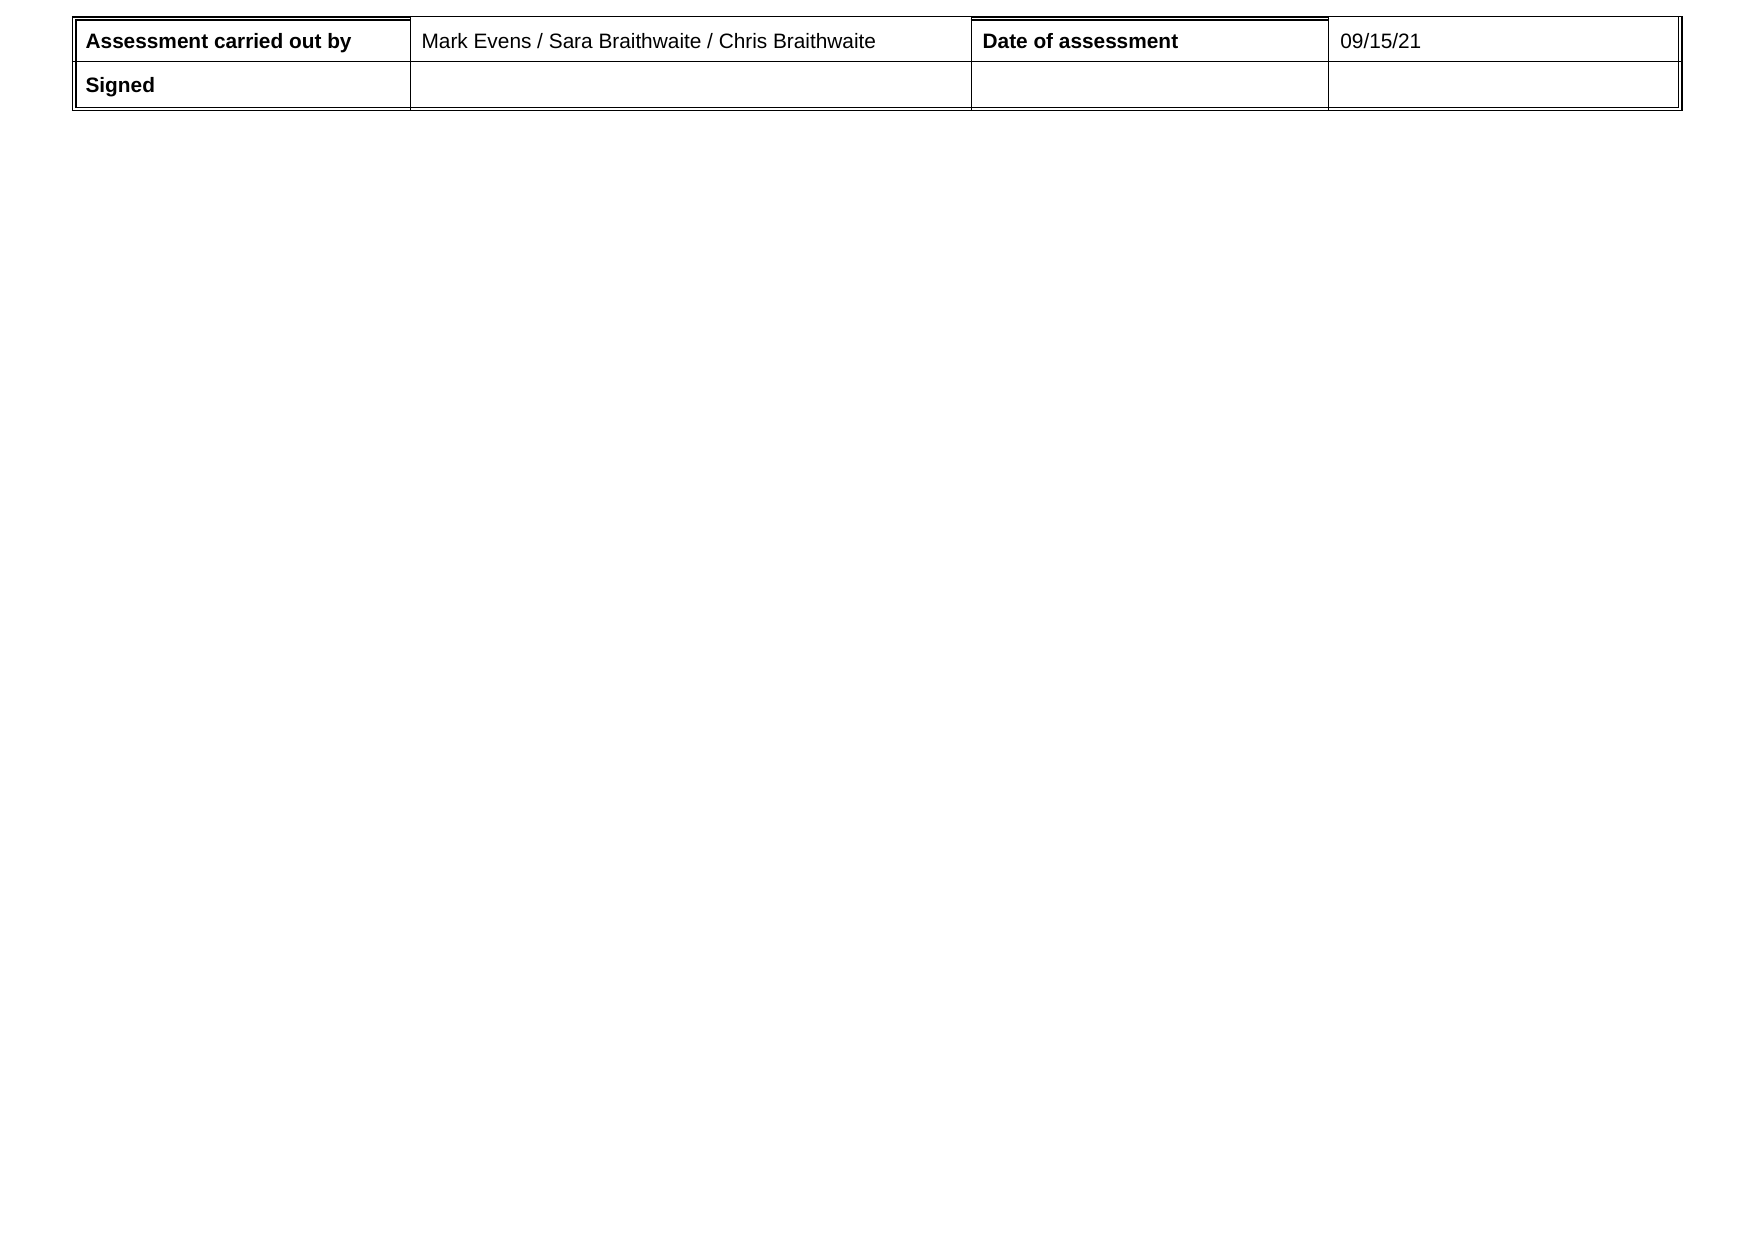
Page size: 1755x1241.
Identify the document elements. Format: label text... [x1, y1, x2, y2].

table_cell [411, 62, 971, 107]
table_cell Mark Evens / Sara Braithwaite / Chris Braithwaite [411, 17, 971, 61]
table_cell Signed [77, 62, 410, 107]
table_cell 15/09/21 [1329, 17, 1678, 61]
table_cell Date of assessment [972, 21, 1328, 61]
table_cell [972, 62, 1328, 107]
table_cell Assessment carried out by [77, 21, 410, 61]
table_cell [1329, 62, 1678, 107]
